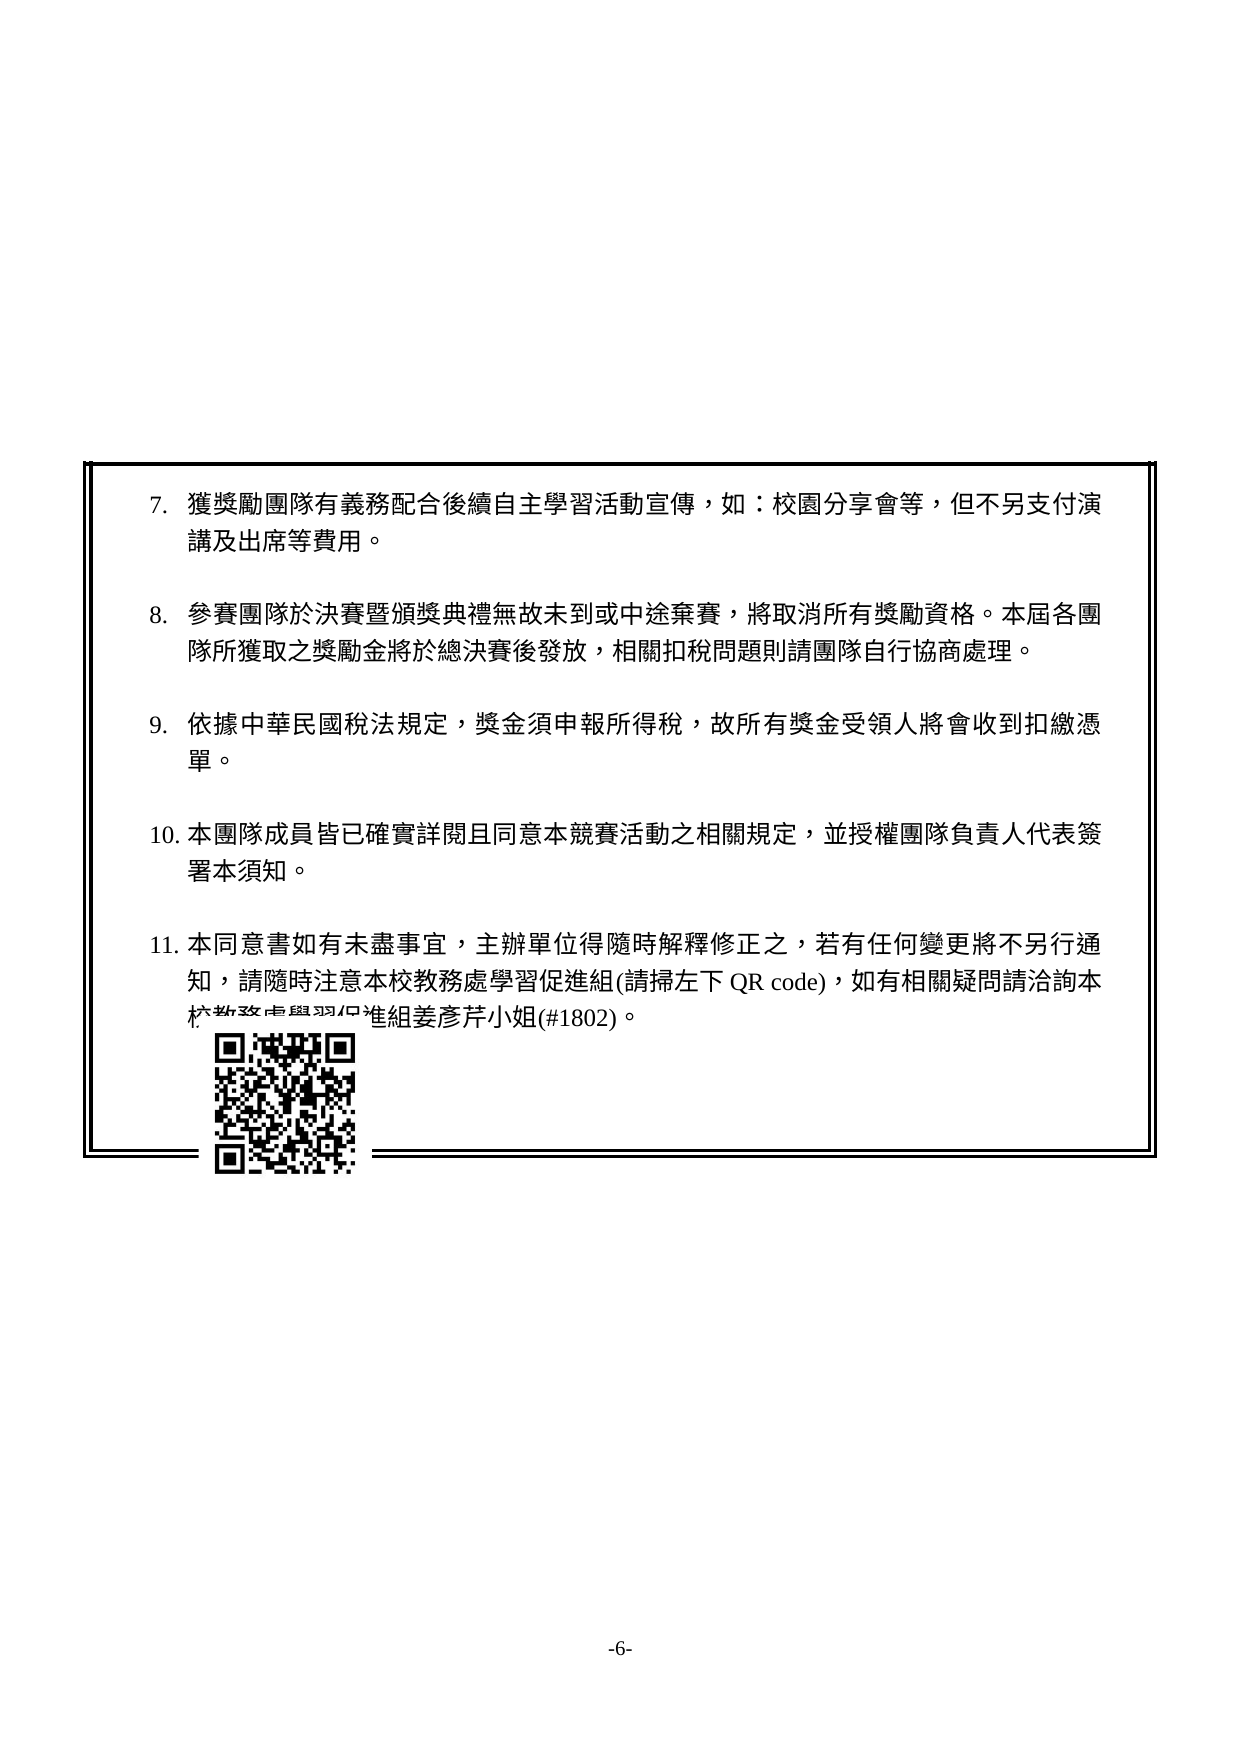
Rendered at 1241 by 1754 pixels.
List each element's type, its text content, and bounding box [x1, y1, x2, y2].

table_cell 本團隊每位參加者保證所有填寫或提出資料均真實無誤，且未冒用第三人之資料，如有不實或不正確之情事，參加者將被取消參加及得獎資格。 本團隊之計畫內容、影音紀錄會尊重他人創意及智慧財產權，若發現有惡意抄襲、模仿或剽竊他人作品或創意等侵權之情事而未引註者，主辦單位將有權取消團隊參加競賽資格，若為獲獎團隊則取消得獎資格並追回獎勵金/獎品及獎狀，若其行為涉及違法或侵權疑慮時，由團隊自行負責。 本參賽團隊將遵守參賽規範與評審之決議，若因違反相關活動規定而致淘汰時，不會提出異議。 團隊繳交之相關活動資料（含報名表件、計畫書、影音紀錄、簡報…等），主辦單位將謹慎保管不予退還，故建議團隊於繳交前視需要自行預留備份。 本團隊同意主辦單位基於活動推展目的，得公布團隊參賽相關訊息於網站。 獲獎勵團隊所繳交之相關活動資料（含文字、聲音、圖片及影片），將無償授權主辦單位作為業務推展使用，另主辦單位對上述資料擁有修改、複製、上網、公開展示播放及製成各式文宣等權利，惟不得作為商業營利用途。 獲獎勵團隊有義務配合後續自主學習活動宣傳，如：校園分享會等，但不另支付演講及出席等費用。 參賽團隊於決賽暨頒獎典禮無故未到或中途棄賽，將取消所有獎勵資格。本屆各團隊所獲取之獎勵金將於總決賽後發放，相關扣稅問題則請團隊自行協商處理。 依據中華民國稅法規定，獎金須申報所得稅，故所有獎金受領人將會收到扣繳憑單。 本團隊成員皆已確實詳閱且同意本競賽活動之相關規定，並授權團隊負責人代表簽署本須知。 本同意書如有未盡事宜，主辦單位得隨時解釋修正之，若有任何變更將不另行通知，請隨時注意本校教務處學習促進組(請掃左下QR code)，如有相關疑問請洽詢本校教務處學習促進組姜彥芹小姐(#1802)。 團隊負責人： (親筆簽名) 115年 月 日 [93, 466, 1148, 1149]
